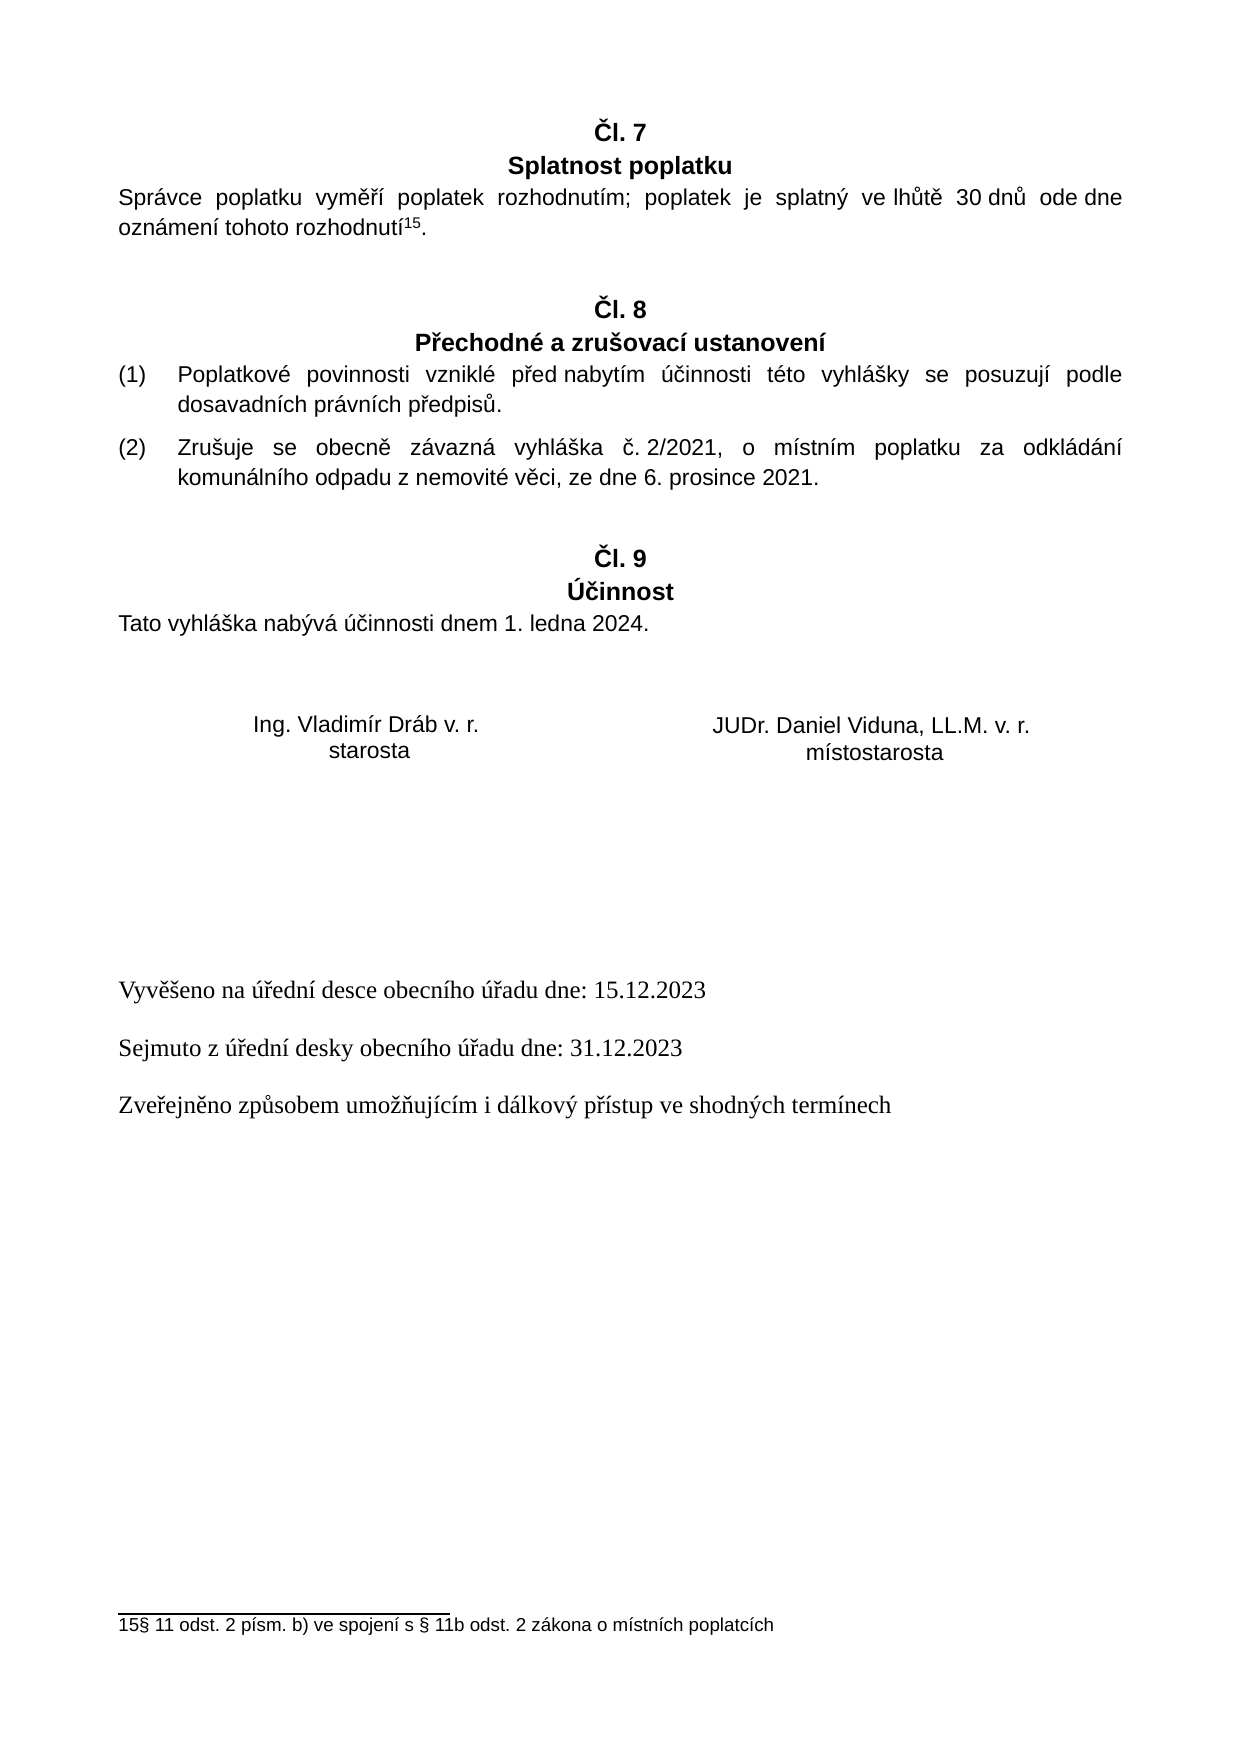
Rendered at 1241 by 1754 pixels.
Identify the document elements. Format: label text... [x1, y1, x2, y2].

text Správce poplatku vyměří poplatek rozhodnutím; poplatek je splatný ve lhůtě 30 dnů ode dne oznámení tohoto rozhodnutí. [118, 184, 1122, 241]
list Zrušuje se obecně závazná vyhláška č. 2/2021, o místním poplatku za odkládání komunálního odpadu z nemovité věci, ze dne 6. prosince 2021. [118, 433, 1122, 490]
subtitle Čl. 9 Účinnost [118, 544, 1122, 606]
text Tato vyhláška nabývá účinnosti dnem 1. ledna 2024. [118, 610, 1122, 636]
text § 11 odst. 2 písm. b) ve spojení s § 11b odst. 2 zákona o místních poplatcích [118, 1614, 1122, 1635]
text Vyvěšeno na úřední desce obecního úřadu dne: 15.12.2023 [118, 975, 1122, 1004]
table_header JUDr. Daniel Viduna, LL.M. v. r. místostarosta [620, 653, 1122, 771]
subtitle Čl. 8 Přechodné a zrušovací ustanovení [118, 294, 1122, 356]
table_cell [118, 771, 620, 889]
text Sejmuto z úřední desky obecního úřadu dne: 31.12.2023 [118, 1033, 1122, 1061]
text Zveřejněno způsobem umožňujícím i dálkový přístup ve shodných termínech [118, 1090, 1122, 1119]
table_cell [620, 771, 1122, 889]
list Poplatkové povinnosti vzniklé před nabytím účinnosti této vyhlášky se posuzují podle dosavadních právních předpisů. [118, 361, 1122, 417]
subtitle Čl. 7 Splatnost poplatku [118, 118, 1122, 180]
table_header Ing. Vladimír Dráb v. r. starosta [118, 653, 620, 771]
